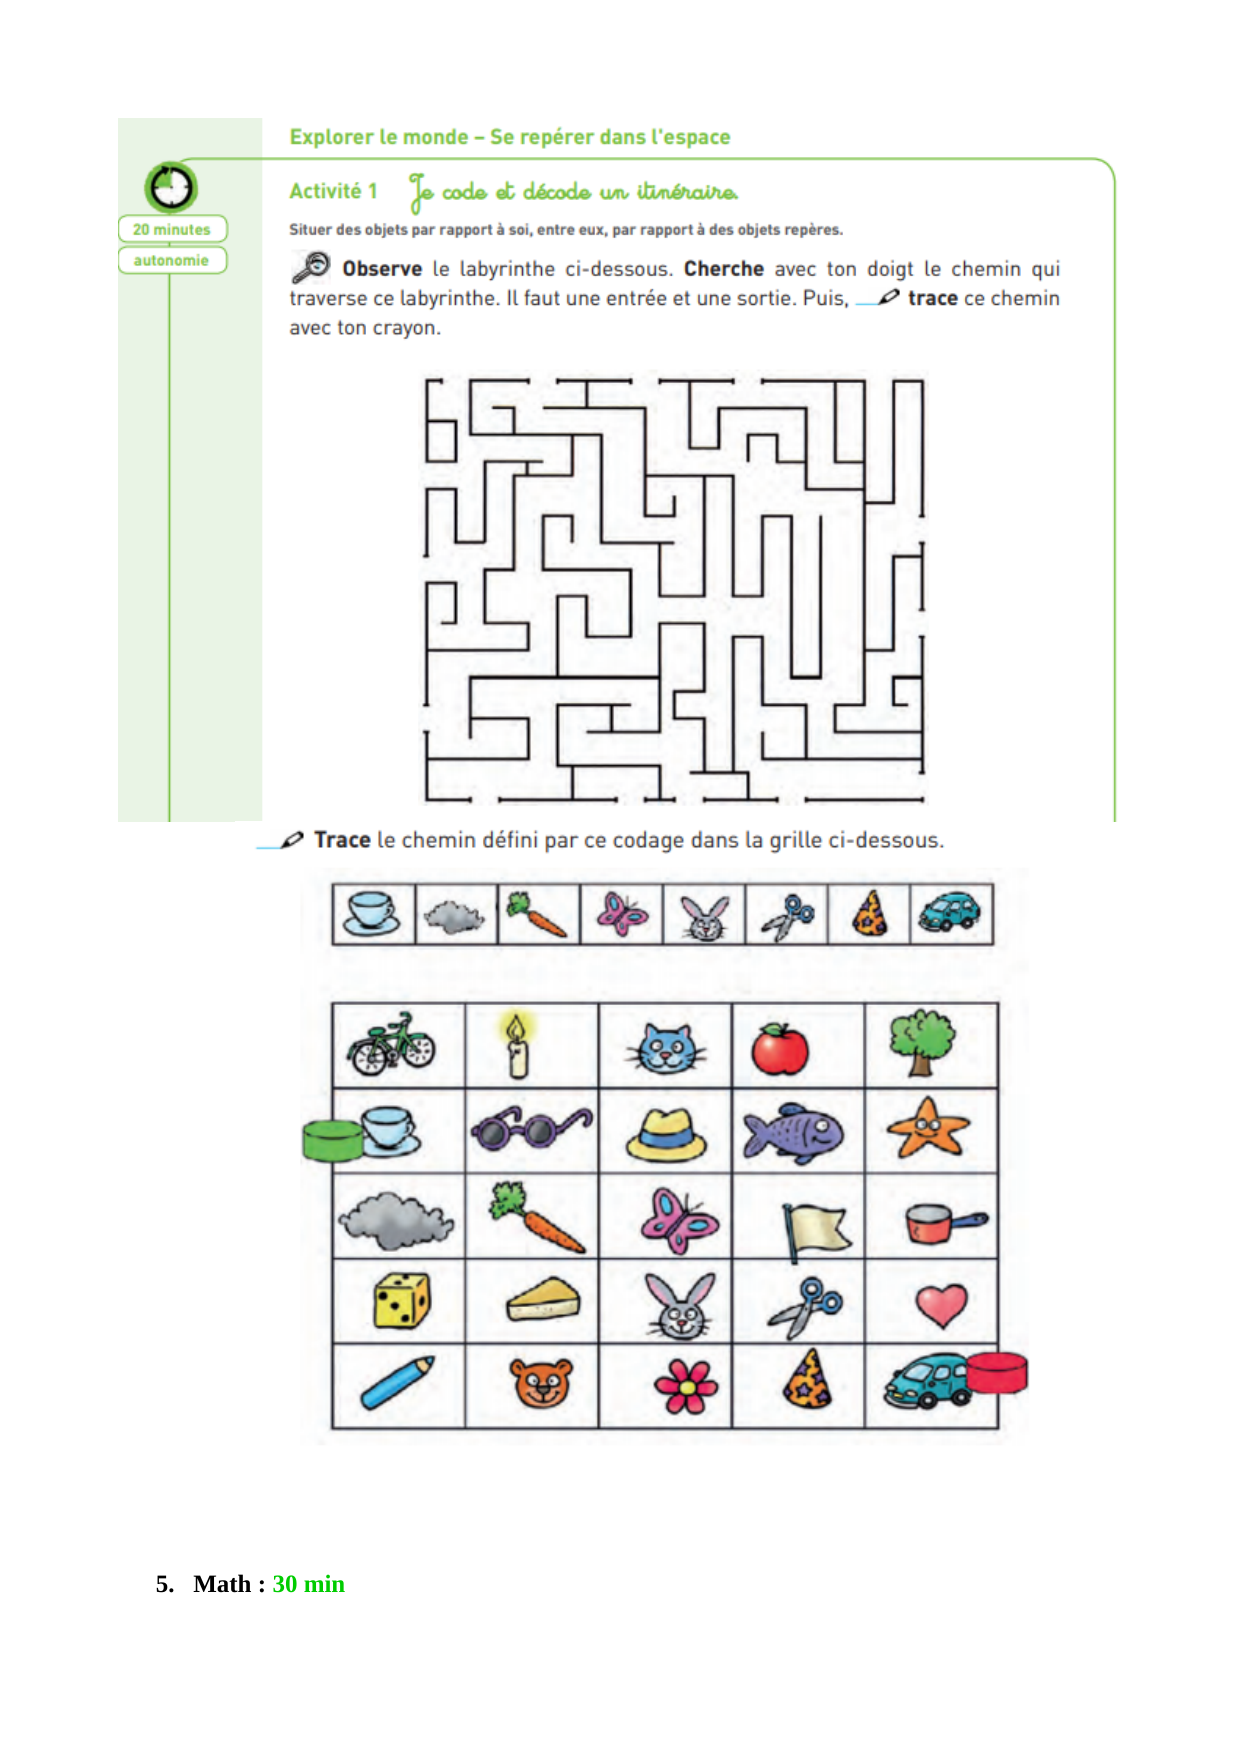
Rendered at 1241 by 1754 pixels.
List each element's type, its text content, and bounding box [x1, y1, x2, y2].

list Math : 30 min [156, 1569, 1122, 1598]
